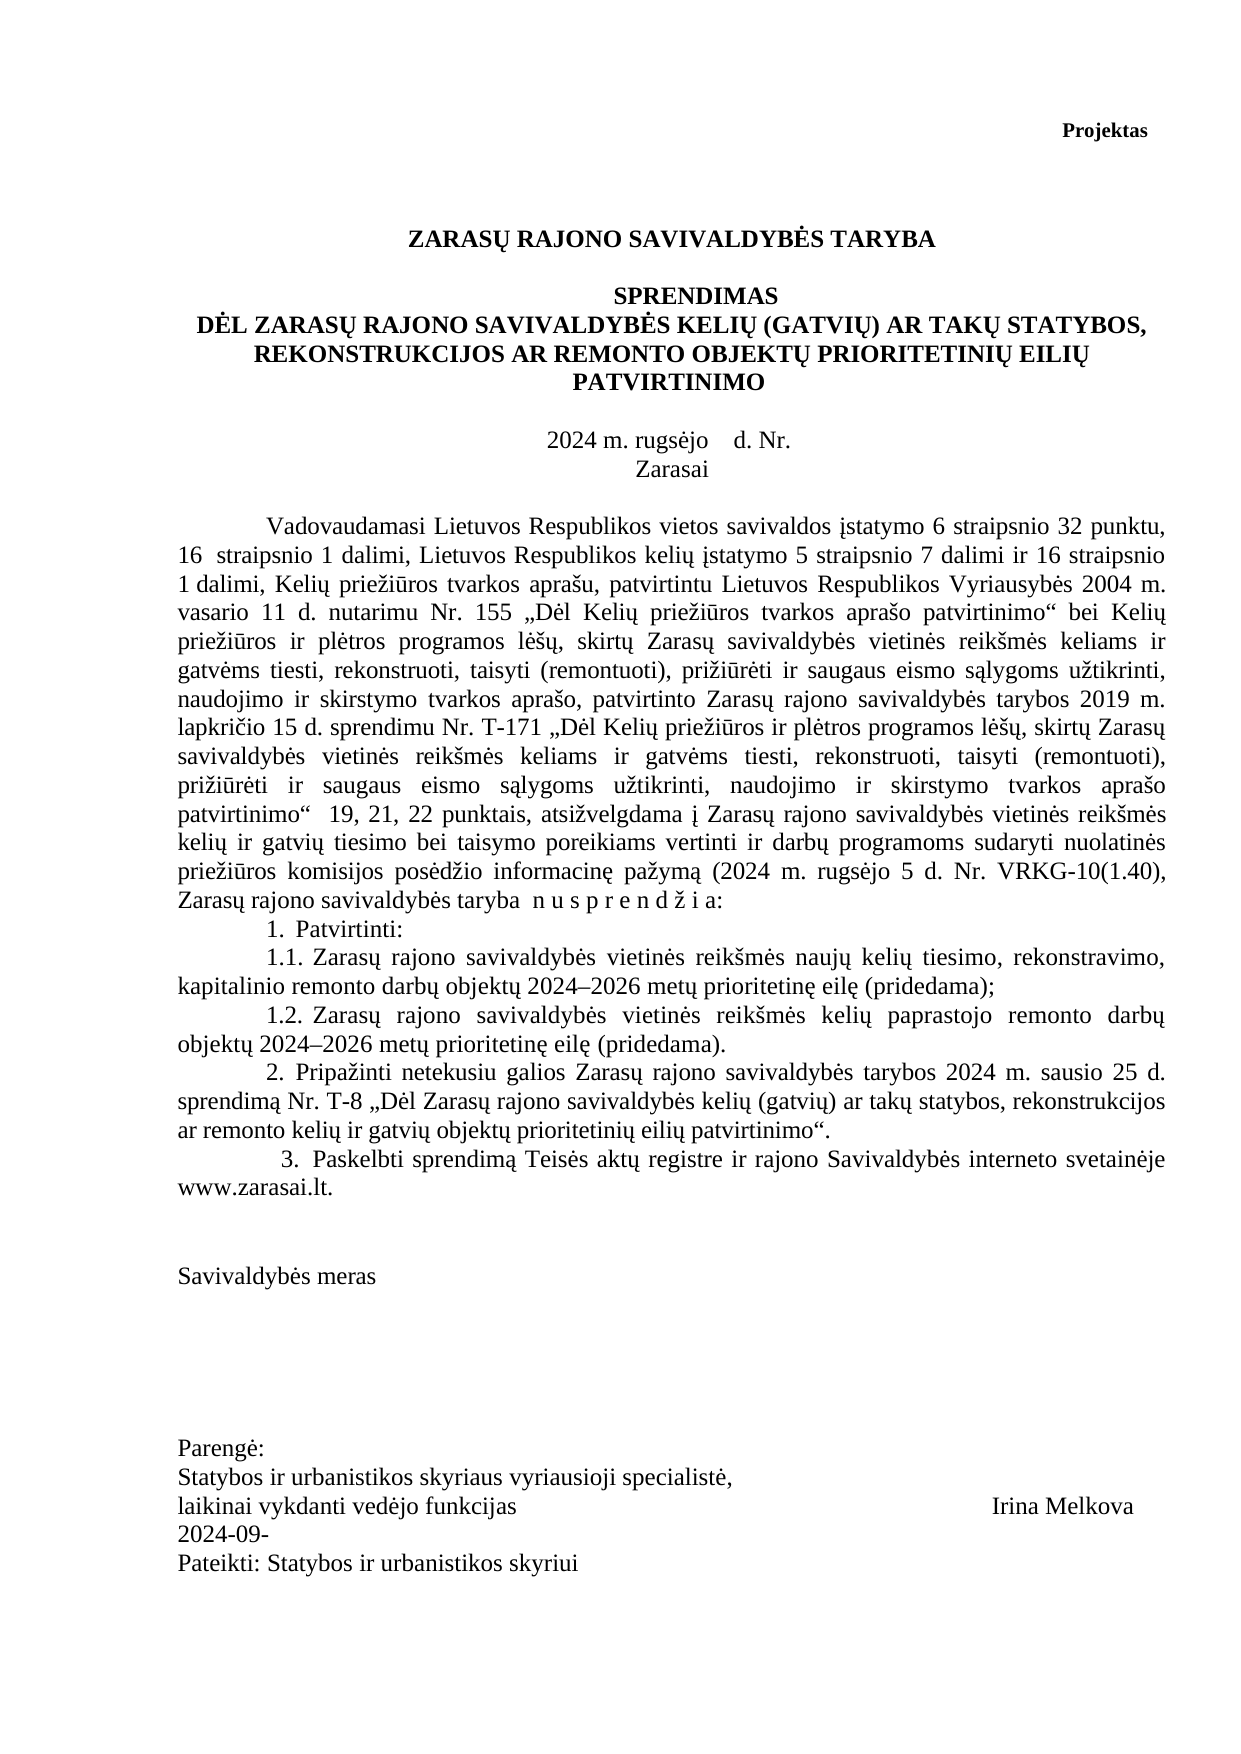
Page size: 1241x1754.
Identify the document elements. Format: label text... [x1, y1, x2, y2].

table_cell DĖL ZARASŲ RAJONO SAVIVALDYBĖS KELIŲ (GATVIŲ) AR TAKŲ STATYBOS, REKONSTRUKCIJOS AR REMONTO OBJEKTŲ PRIORITETINIŲ EILIŲ PATVIRTINIMO [177, 310, 1167, 396]
table_header Projektas [177, 118, 1167, 195]
table_cell [177, 253, 682, 281]
table_cell 2024 m. rugsėjo d. Nr. [177, 425, 1167, 454]
text Vadovaudamasi Lietuvos Respublikos vietos savivaldos įstatymo 6 straipsnio 32 punktu, 16 straipsnio 1 dalimi, Lietuvos Respublikos kelių įstatymo 5 straipsnio 7 dalimi ir 16 straipsnio 1 dalimi, Kelių priežiūros tvarkos aprašu, patvirtintu Lietuvos Respublikos Vyriausybės 2004 m. vasario 11 d. nutarimu Nr. 155 „Dėl Kelių priežiūros tvarkos aprašo patvirtinimo“ bei Kelių priežiūros ir plėtros programos lėšų, skirtų Zarasų savivaldybės vietinės reikšmės keliams ir gatvėms tiesti, rekonstruoti, taisyti (remontuoti), prižiūrėti ir saugaus eismo sąlygoms užtikrinti, naudojimo ir skirstymo tvarkos aprašo, patvirtinto Zarasų rajono savivaldybės tarybos 2019 m. lapkričio 15 d. sprendimu Nr. T-171 „Dėl Kelių priežiūros ir plėtros programos lėšų, skirtų Zarasų savivaldybės vietinės reikšmės keliams ir gatvėms tiesti, rekonstruoti, taisyti (remontuoti), prižiūrėti ir saugaus eismo sąlygoms užtikrinti, naudojimo ir skirstymo tvarkos aprašo patvirtinimo“ 19, 21, 22 punktais, atsižvelgdama į Zarasų rajono savivaldybės vietinės reikšmės kelių ir gatvių tiesimo bei taisymo poreikiams vertinti ir darbų programoms sudaryti nuolatinės priežiūros komisijos posėdžio informacinę pažymą (2024 m. rugsėjo 5 d. Nr. VRKG-10(1.40), Zarasų rajono savivaldybės taryba n u s p r e n d ž i a: [177, 511, 1167, 914]
table_cell Zarasų rajono savivaldybės TARYBA [177, 195, 1167, 252]
text 1.1. Zarasų rajono savivaldybės vietinės reikšmės naujų kelių tiesimo, rekonstravimo, kapitalinio remonto darbų objektų 2024–2026 metų prioritetinę eilę (pridedama); [177, 942, 1167, 1000]
text Statybos ir urbanistikos skyriaus vyriausioji specialistė, [177, 1462, 1167, 1491]
text laikinai vykdanti vedėjo funkcijas Irina Melkova [177, 1491, 1167, 1519]
text Parengė: [177, 1433, 1167, 1462]
table_cell Zarasai [177, 454, 1167, 482]
table_cell [177, 396, 1167, 425]
table_cell [683, 253, 1167, 281]
text Pateikti: Statybos ir urbanistikos skyriui [177, 1548, 1167, 1577]
text 2024-09- [177, 1519, 1167, 1548]
table_cell SPRENDIMAS [177, 281, 1167, 310]
text 1.2. Zarasų rajono savivaldybės vietinės reikšmės kelių paprastojo remonto darbų objektų 2024–2026 metų prioritetinę eilę (pridedama). [177, 1000, 1167, 1057]
text 2. Pripažinti netekusiu galios Zarasų rajono savivaldybės tarybos 2024 m. sausio 25 d. sprendimą Nr. T-8 „Dėl Zarasų rajono savivaldybės kelių (gatvių) ar takų statybos, rekonstrukcijos ar remonto kelių ir gatvių objektų prioritetinių eilių patvirtinimo“. [177, 1057, 1167, 1144]
text 3. Paskelbti sprendimą Teisės aktų registre ir rajono Savivaldybės interneto svetainėje www.zarasai.lt. [177, 1144, 1167, 1201]
text 1. Patvirtinti: [177, 914, 1167, 942]
text Savivaldybės meras [177, 1261, 1167, 1289]
